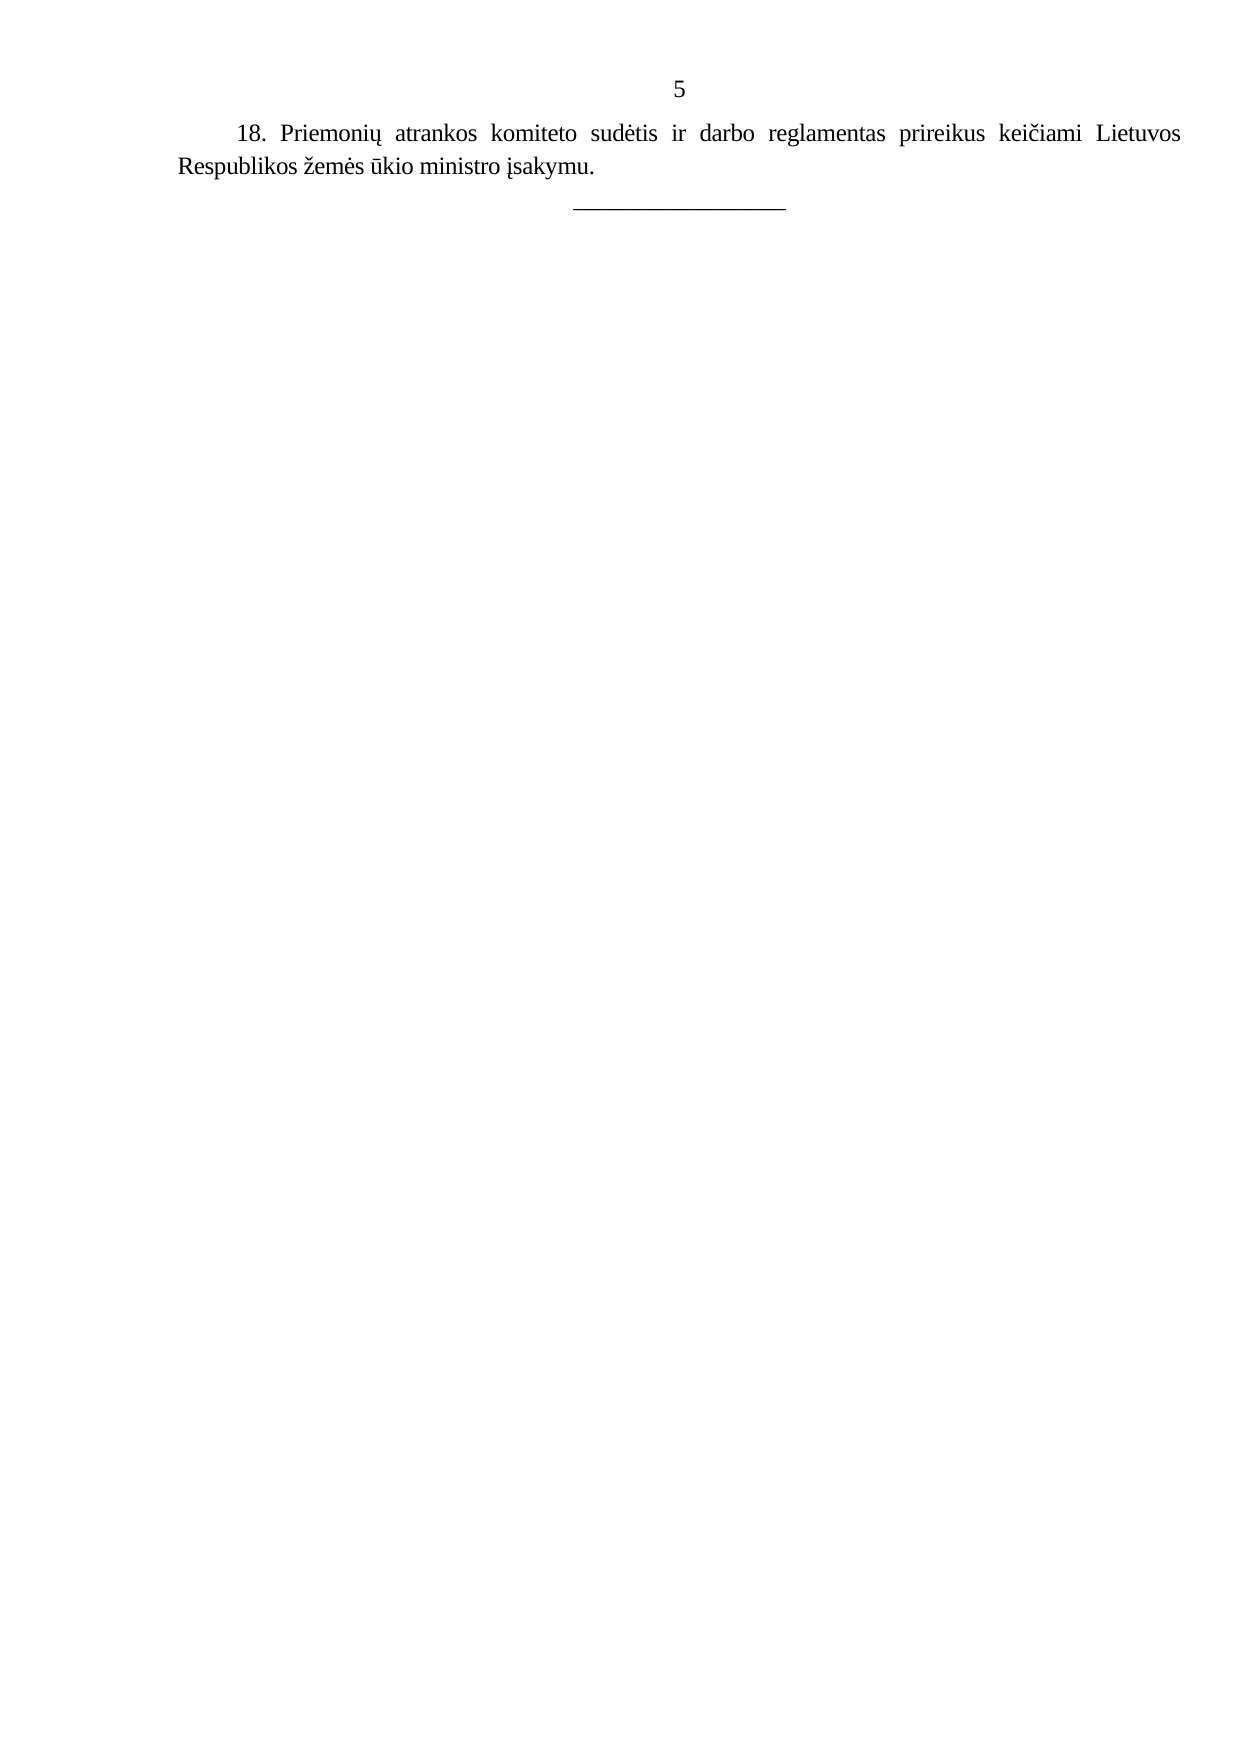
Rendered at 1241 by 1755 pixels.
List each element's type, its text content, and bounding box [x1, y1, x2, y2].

text _________________ [177, 184, 1181, 213]
text 18. Priemonių atrankos komiteto sudėtis ir darbo reglamentas prireikus keičiami Lietuvos Respublikos žemės ūkio ministro įsakymu. [177, 118, 1181, 180]
